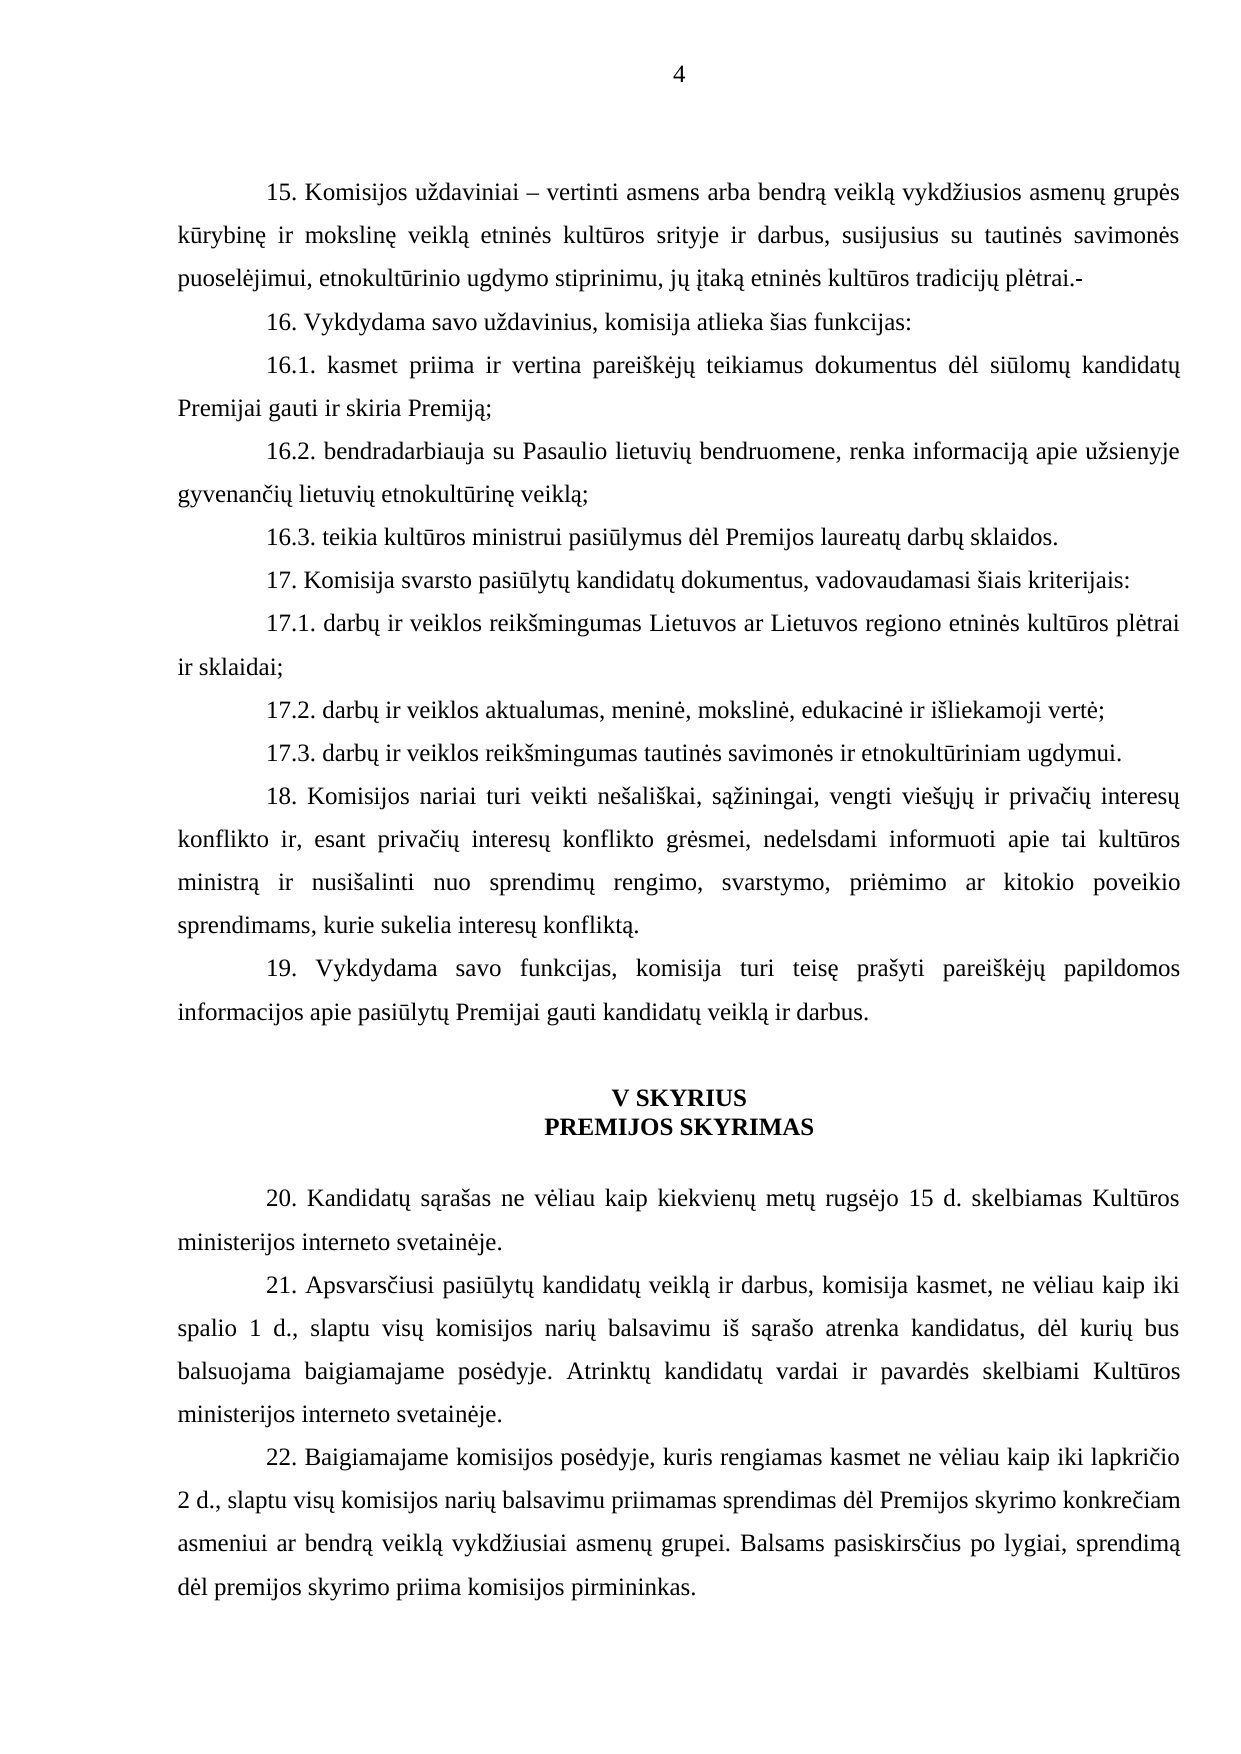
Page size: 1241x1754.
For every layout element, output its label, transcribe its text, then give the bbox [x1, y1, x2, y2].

text 18. Komisijos nariai turi veikti nešališkai, sąžiningai, vengti viešųjų ir privačių interesų konflikto ir, esant privačių interesų konflikto grėsmei, nedelsdami informuoti apie tai kultūros ministrą ir nusišalinti nuo sprendimų rengimo, svarstymo, priėmimo ar kitokio poveikio sprendimams, kurie sukelia interesų konfliktą. [177, 781, 1181, 939]
text 17.2. darbų ir veiklos aktualumas, meninė, mokslinė, edukacinė ir išliekamoji vertė; [177, 695, 1181, 723]
text 16.2. bendradarbiauja su Pasaulio lietuvių bendruomene, renka informaciją apie užsienyje gyvenančių lietuvių etnokultūrinę veiklą; [177, 436, 1181, 508]
text 15. Komisijos uždaviniai – vertinti asmens arba bendrą veiklą vykdžiusios asmenų grupės kūrybinę ir mokslinę veiklą etninės kultūros srityje ir darbus, susijusius su tautinės savimonės puoselėjimui, etnokultūrinio ugdymo stiprinimu, jų įtaką etninės kultūros tradicijų plėtrai. [177, 177, 1181, 292]
text 19. Vykdydama savo funkcijas, komisija turi teisę prašyti pareiškėjų papildomos informacijos apie pasiūlytų Premijai gauti kandidatų veiklą ir darbus. [177, 953, 1181, 1025]
text V SKYRIUS [177, 1083, 1181, 1112]
text 16.1. kasmet priima ir vertina pareiškėjų teikiamus dokumentus dėl siūlomų kandidatų Premijai gauti ir skiria Premiją; [177, 350, 1181, 422]
text 17.1. darbų ir veiklos reikšmingumas Lietuvos ar Lietuvos regiono etninės kultūros plėtrai ir sklaidai; [177, 608, 1181, 680]
text 17.3. darbų ir veiklos reikšmingumas tautinės savimonės ir etnokultūriniam ugdymui. [177, 738, 1181, 767]
text 20. Kandidatų sąrašas ne vėliau kaip kiekvienų metų rugsėjo 15 d. skelbiamas Kultūros ministerijos interneto svetainėje. [177, 1183, 1181, 1255]
text 17. Komisija svarsto pasiūlytų kandidatų dokumentus, vadovaudamasi šiais kriterijais: [177, 565, 1181, 594]
text 16.3. teikia kultūros ministrui pasiūlymus dėl Premijos laureatų darbų sklaidos. [177, 522, 1181, 551]
text 22. Baigiamajame komisijos posėdyje, kuris rengiamas kasmet ne vėliau kaip iki lapkričio 2 d., slaptu visų komisijos narių balsavimu priimamas sprendimas dėl Premijos skyrimo konkrečiam asmeniui ar bendrą veiklą vykdžiusiai asmenų grupei. Balsams pasiskirsčius po lygiai, sprendimą dėl premijos skyrimo priima komisijos pirmininkas. [177, 1442, 1181, 1600]
text PREMIJOS SKYRIMAS [177, 1112, 1181, 1140]
text 16. Vykdydama savo uždavinius, komisija atlieka šias funkcijas: [177, 307, 1181, 335]
text 21. Apsvarsčiusi pasiūlytų kandidatų veiklą ir darbus, komisija kasmet, ne vėliau kaip iki spalio 1 d., slaptu visų komisijos narių balsavimu iš sąrašo atrenka kandidatus, dėl kurių bus balsuojama baigiamajame posėdyje. Atrinktų kandidatų vardai ir pavardės skelbiami Kultūros ministerijos interneto svetainėje. [177, 1270, 1181, 1428]
